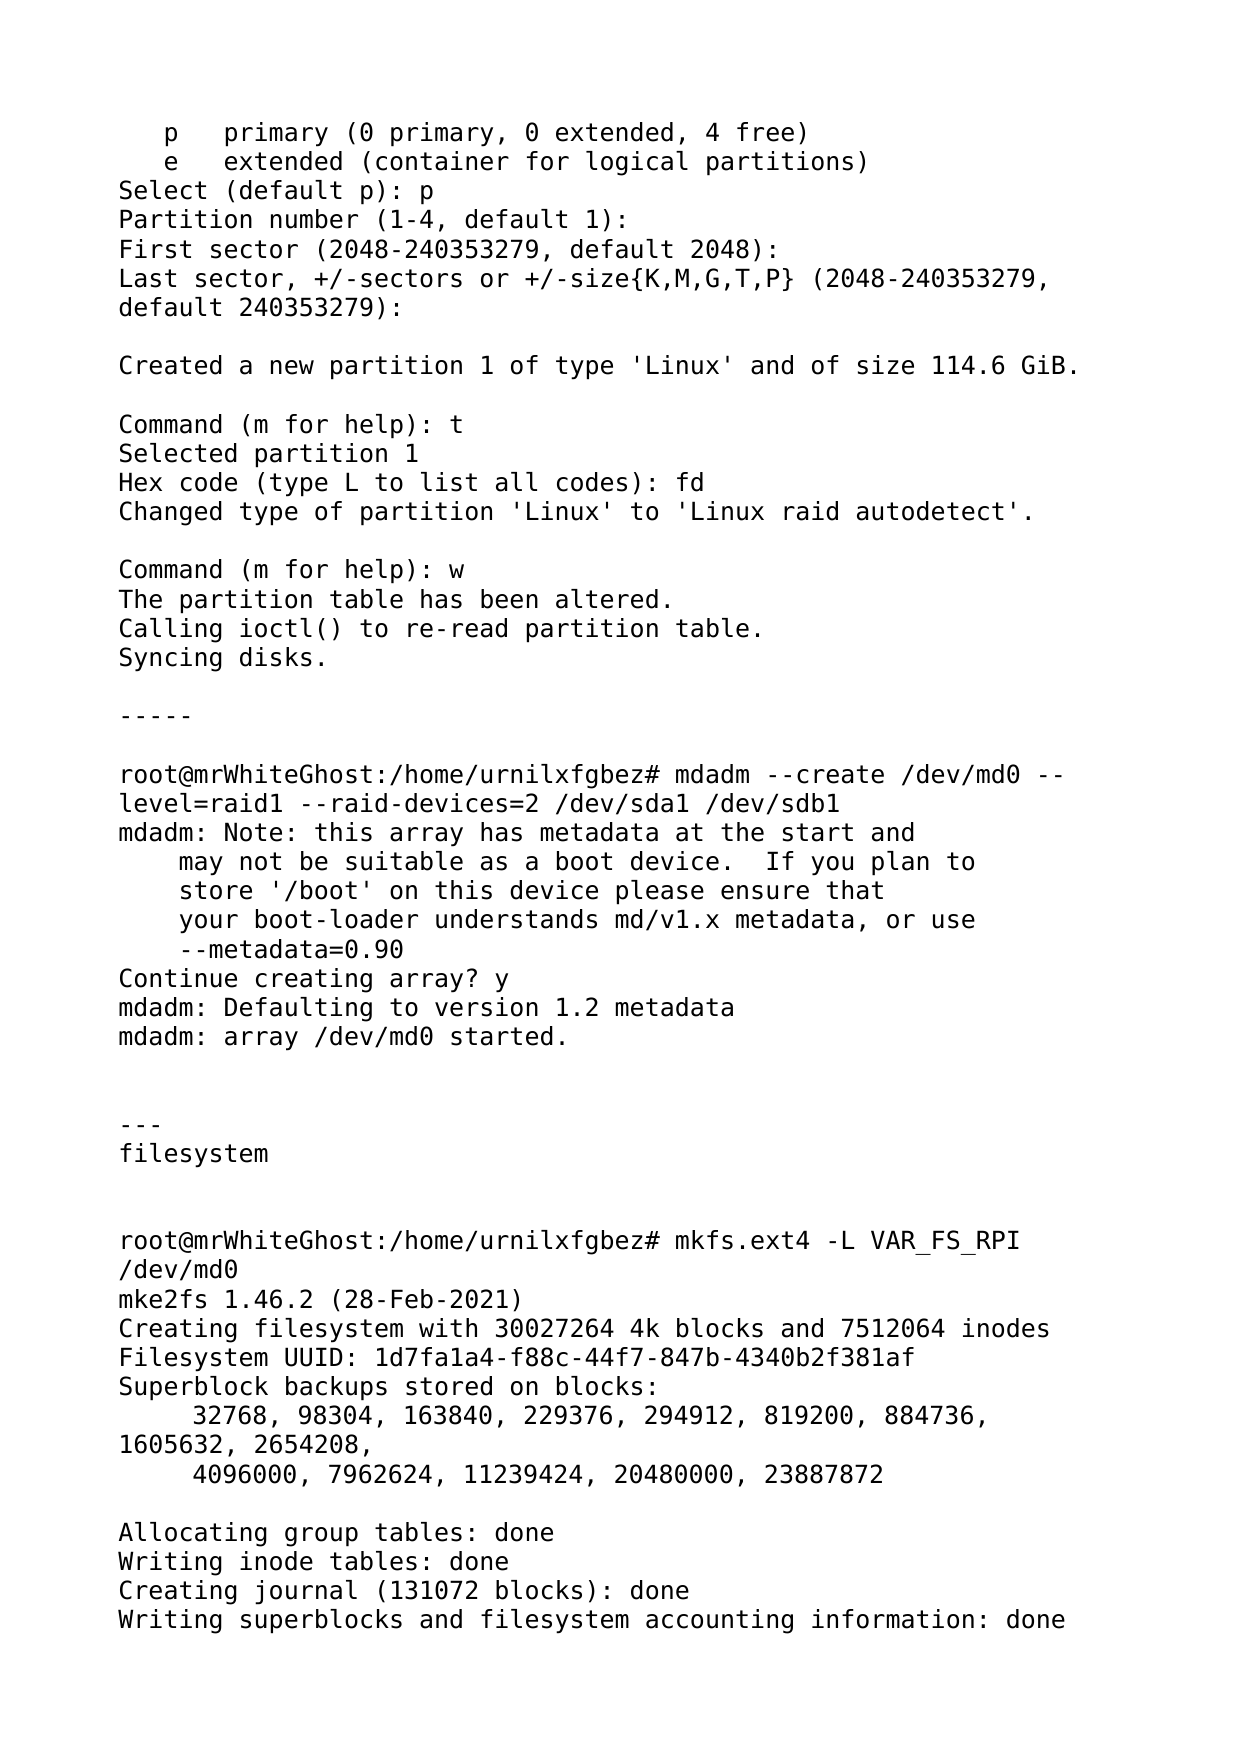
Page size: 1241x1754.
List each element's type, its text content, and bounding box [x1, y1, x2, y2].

text p primary (0 primary, 0 extended, 4 free) e extended (container for logical partitions) Select (default p): p Partition number (1-4, default 1): First sector (2048-240353279, default 2048): Last sector, +/-sectors or +/-size{K,M,G,T,P} (2048-240353279, default 240353279): Created a new partition 1 of type 'Linux' and of size 114.6 GiB. Command (m for help): t Selected partition 1 Hex code (type L to list all codes): fd Changed type of partition 'Linux' to 'Linux raid autodetect'. Command (m for help): w The partition table has been altered. Calling ioctl() to re-read partition table. Syncing disks. ----- root@mrWhiteGhost:/home/urnilxfgbez# mdadm --create /dev/md0 --level=raid1 --raid-devices=2 /dev/sda1 /dev/sdb1 mdadm: Note: this array has metadata at the start and may not be suitable as a boot device. If you plan to store '/boot' on this device please ensure that your boot-loader understands md/v1.x metadata, or use --metadata=0.90 Continue creating array? y mdadm: Defaulting to version 1.2 metadata mdadm: array /dev/md0 started. --- filesystem root@mrWhiteGhost:/home/urnilxfgbez# mkfs.ext4 -L VAR_FS_RPI /dev/md0 mke2fs 1.46.2 (28-Feb-2021) Creating filesystem with 30027264 4k blocks and 7512064 inodes Filesystem UUID: 1d7fa1a4-f88c-44f7-847b-4340b2f381af Superblock backups stored on blocks: 32768, 98304, 163840, 229376, 294912, 819200, 884736, 1605632, 2654208, 4096000, 7962624, 11239424, 20480000, 23887872 Allocating group tables: done Writing inode tables: done Creating journal (131072 blocks): done Writing superblocks and filesystem accounting information: done [118, 118, 1122, 1635]
